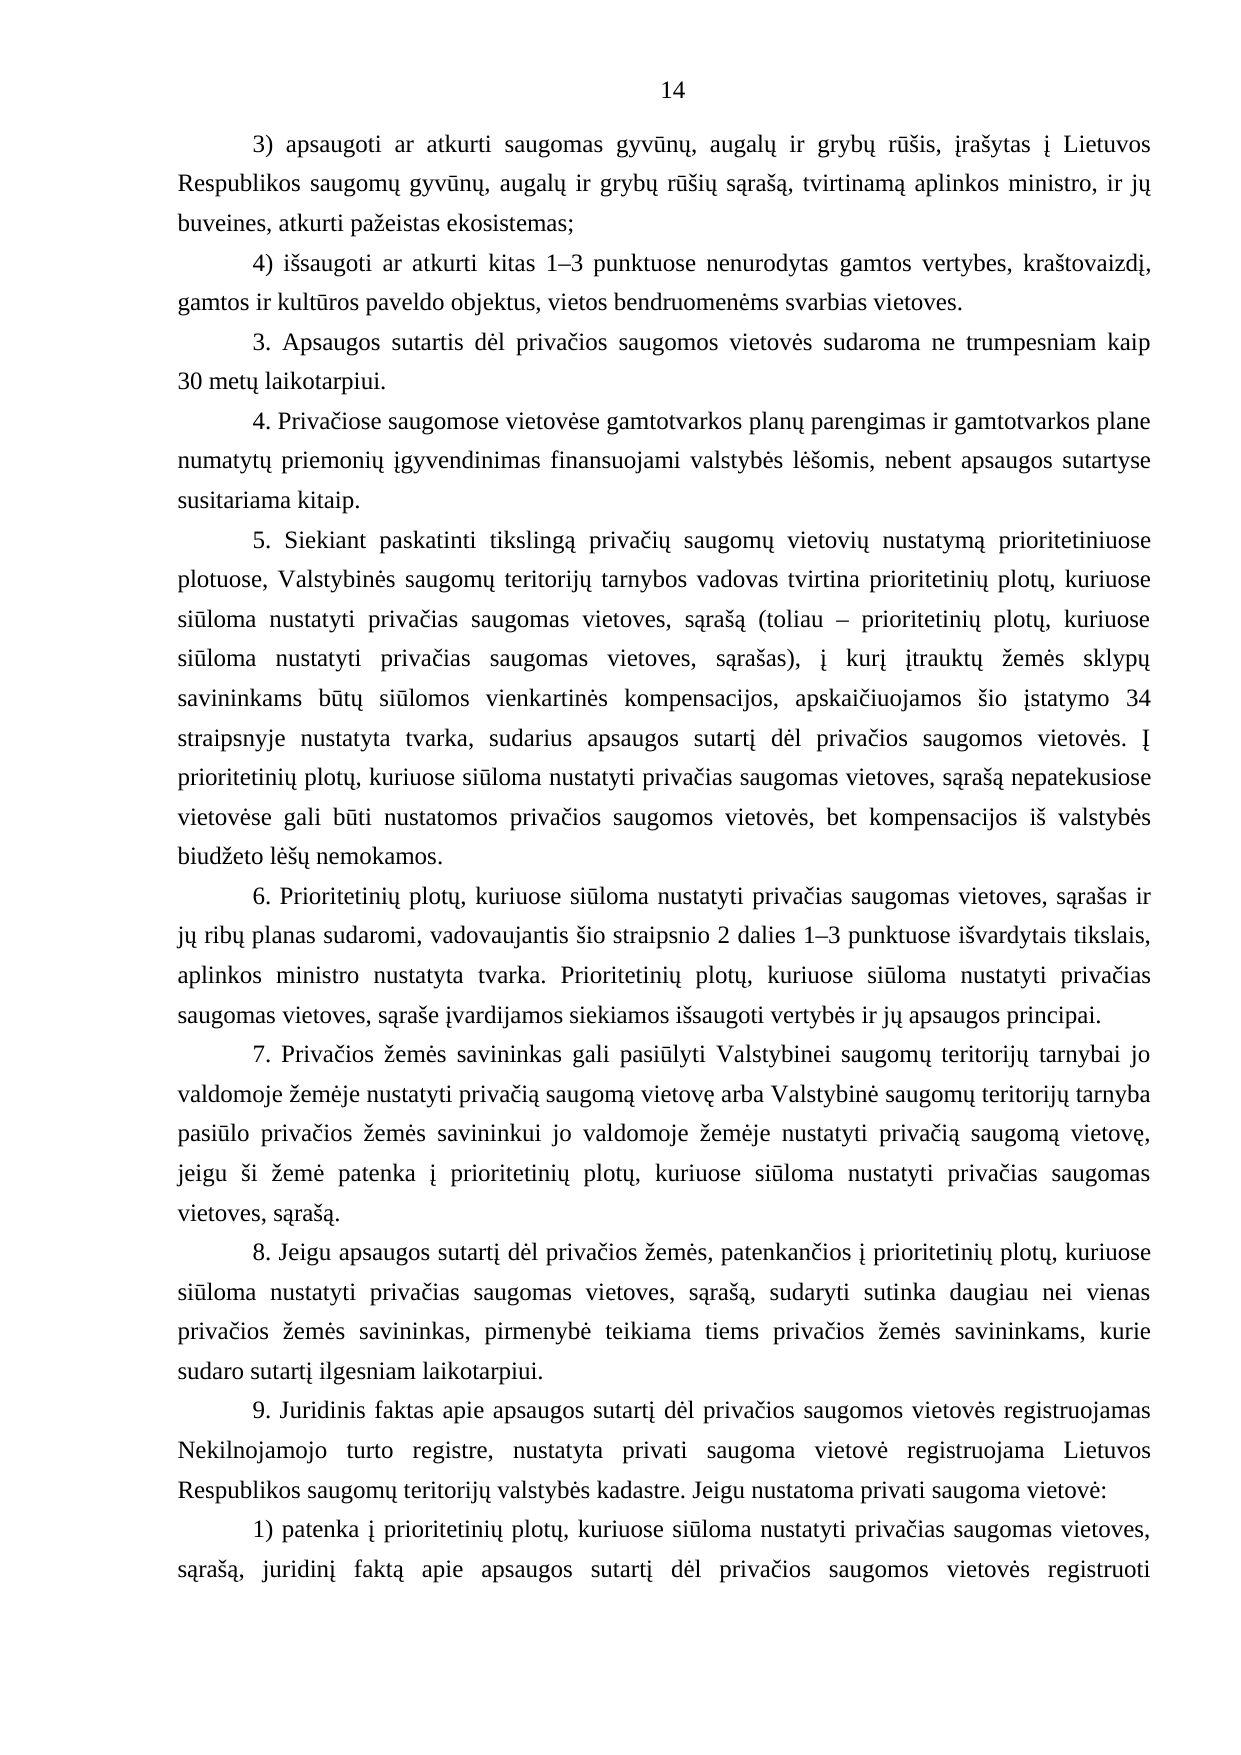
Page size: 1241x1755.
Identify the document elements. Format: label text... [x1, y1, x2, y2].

text 3) apsaugoti ar atkurti saugomas gyvūnų, augalų ir grybų rūšis, įrašytas į Lietuvos Respublikos saugomų gyvūnų, augalų ir grybų rūšių sąrašą, tvirtinamą aplinkos ministro, ir jų buveines, atkurti pažeistas ekosistemas; [177, 118, 1152, 237]
text 3. Apsaugos sutartis dėl privačios saugomos vietovės sudaroma ne trumpesniam kaip 30 metų laikotarpiui. [177, 316, 1152, 395]
text 5. Siekiant paskatinti tikslingą privačių saugomų vietovių nustatymą prioritetiniuose plotuose, Valstybinės saugomų teritorijų tarnybos vadovas tvirtina prioritetinių plotų, kuriuose siūloma nustatyti privačias saugomas vietoves, sąrašą (toliau – prioritetinių plotų, kuriuose siūloma nustatyti privačias saugomas vietoves, sąrašas), į kurį įtrauktų žemės sklypų savininkams būtų siūlomos vienkartinės kompensacijos, apskaičiuojamos šio įstatymo 34 straipsnyje nustatyta tvarka, sudarius apsaugos sutartį dėl privačios saugomos vietovės. Į prioritetinių plotų, kuriuose siūloma nustatyti privačias saugomas vietoves, sąrašą nepatekusiose vietovėse gali būti nustatomos privačios saugomos vietovės, bet kompensacijos iš valstybės biudžeto lėšų nemokamos. [177, 514, 1152, 870]
text 8. Jeigu apsaugos sutartį dėl privačios žemės, patenkančios į prioritetinių plotų, kuriuose siūloma nustatyti privačias saugomas vietoves, sąrašą, sudaryti sutinka daugiau nei vienas privačios žemės savininkas, pirmenybė teikiama tiems privačios žemės savininkams, kurie sudaro sutartį ilgesniam laikotarpiui. [177, 1226, 1152, 1385]
text 1) patenka į prioritetinių plotų, kuriuose siūloma nustatyti privačias saugomas vietoves, sąrašą, juridinį faktą apie apsaugos sutartį dėl privačios saugomos vietovės registruoti [177, 1503, 1152, 1583]
text 7. Privačios žemės savininkas gali pasiūlyti Valstybinei saugomų teritorijų tarnybai jo valdomoje žemėje nustatyti privačią saugomą vietovę arba Valstybinė saugomų teritorijų tarnyba pasiūlo privačios žemės savininkui jo valdomoje žemėje nustatyti privačią saugomą vietovę, jeigu ši žemė patenka į prioritetinių plotų, kuriuose siūloma nustatyti privačias saugomas vietoves, sąrašą. [177, 1028, 1152, 1226]
text 4) išsaugoti ar atkurti kitas 1–3 punktuose nenurodytas gamtos vertybes, kraštovaizdį, gamtos ir kultūros paveldo objektus, vietos bendruomenėms svarbias vietoves. [177, 237, 1152, 316]
text 4. Privačiose saugomose vietovėse gamtotvarkos planų parengimas ir gamtotvarkos plane numatytų priemonių įgyvendinimas finansuojami valstybės lėšomis, nebent apsaugos sutartyse susitariama kitaip. [177, 395, 1152, 514]
text 9. Juridinis faktas apie apsaugos sutartį dėl privačios saugomos vietovės registruojamas Nekilnojamojo turto registre, nustatyta privati saugoma vietovė registruojama Lietuvos Respublikos saugomų teritorijų valstybės kadastre. Jeigu nustatoma privati saugoma vietovė: [177, 1385, 1152, 1503]
text 6. Prioritetinių plotų, kuriuose siūloma nustatyti privačias saugomas vietoves, sąrašas ir jų ribų planas sudaromi, vadovaujantis šio straipsnio 2 dalies 1–3 punktuose išvardytais tikslais, aplinkos ministro nustatyta tvarka. Prioritetinių plotų, kuriuose siūloma nustatyti privačias saugomas vietoves, sąraše įvardijamos siekiamos išsaugoti vertybės ir jų apsaugos principai. [177, 870, 1152, 1028]
